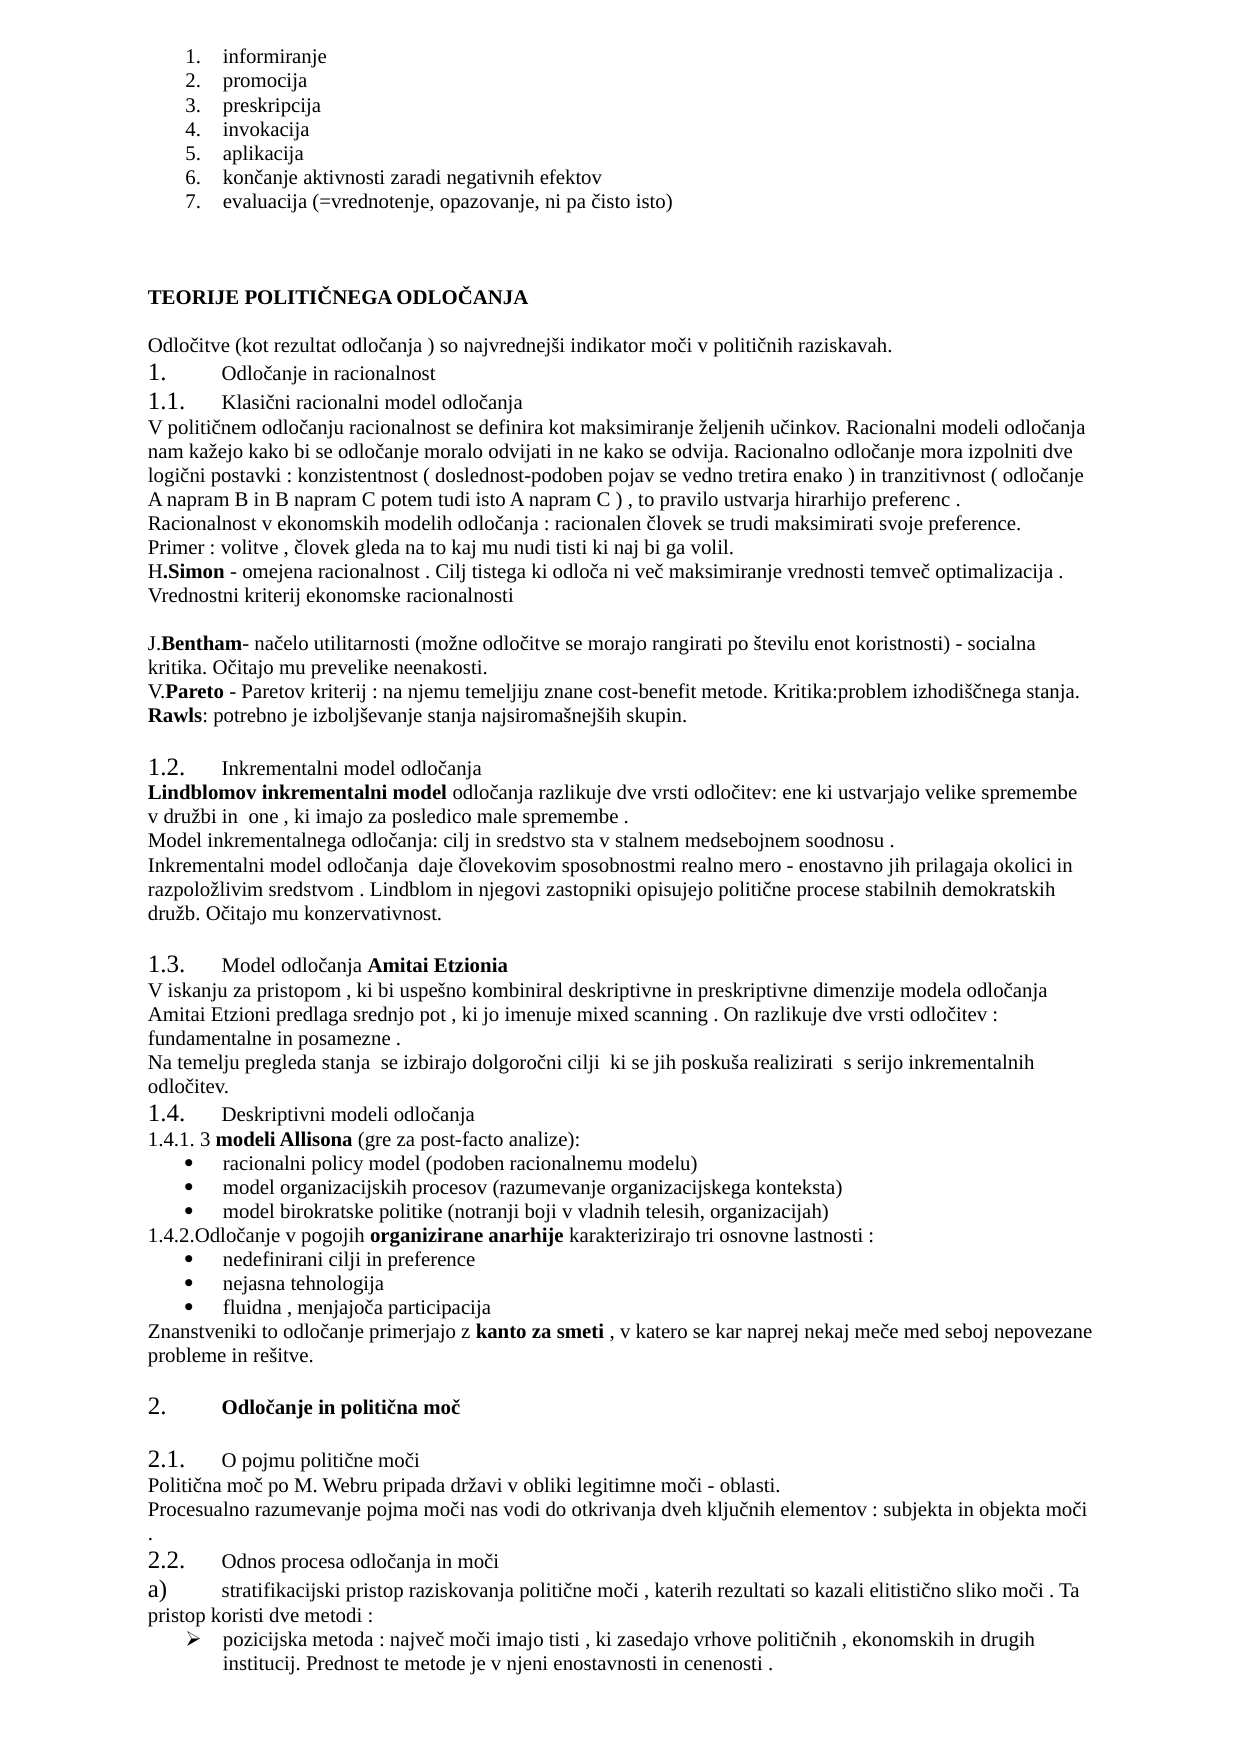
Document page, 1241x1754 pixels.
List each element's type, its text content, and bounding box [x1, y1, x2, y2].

list evaluacija (=vrednotenje, opazovanje, ni pa čisto isto) [185, 189, 1093, 213]
text V.Pareto - Paretov kriterij : na njemu temeljiju znane cost-benefit metode. Kritika:problem izhodiščnega stanja. [148, 679, 1093, 703]
text Na temelju pregleda stanja se izbirajo dolgoročni cilji ki se jih poskuša realizirati s serijo inkrementalnih odločitev. [148, 1050, 1093, 1098]
text Znanstveniki to odločanje primerjajo z kanto za smeti , v katero se kar naprej nekaj meče med seboj nepovezane probleme in rešitve. [148, 1319, 1093, 1367]
list Odločanje in racionalnost [148, 357, 1093, 386]
list aplikacija [185, 141, 1093, 165]
text V iskanju za pristopom , ki bi uspešno kombiniral deskriptivne in preskriptivne dimenzije modela odločanja Amitai Etzioni predlaga srednjo pot , ki jo imenuje mixed scanning . On razlikuje dve vrsti odločitev : fundamentalne in posamezne . [148, 977, 1093, 1050]
text 1.4.2.Odločanje v pogojih organizirane anarhije karakterizirajo tri osnovne lastnosti : [148, 1223, 1093, 1247]
list stratifikacijski pristop raziskovanja politične moči , katerih rezultati so kazali elitistično sliko moči . Ta pristop koristi dve metodi : [148, 1574, 1093, 1627]
list model organizacijskih procesov (razumevanje organizacijskega konteksta) [185, 1175, 1093, 1199]
list racionalni policy model (podoben racionalnemu modelu) [185, 1151, 1093, 1175]
list pozicijska metoda : največ moči imajo tisti , ki zasedajo vrhove političnih , ekonomskih in drugih institucij. Prednost te metode je v njeni enostavnosti in cenenosti . [185, 1627, 1093, 1675]
list končanje aktivnosti zaradi negativnih efektov [185, 165, 1093, 189]
list Deskriptivni modeli odločanja [148, 1098, 1093, 1127]
list informiranje [185, 44, 1093, 68]
text H.Simon - omejena racionalnost . Cilj tistega ki odloča ni več maksimiranje vrednosti temveč optimalizacija . [148, 559, 1093, 583]
text Inkrementalni model odločanja daje človekovim sposobnostmi realno mero - enostavno jih prilagaja okolici in razpoložlivim sredstvom . Lindblom in njegovi zastopniki opisujejo politične procese stabilnih demokratskih družb. Očitajo mu konzervativnost. [148, 852, 1093, 925]
list Odnos procesa odločanja in moči [148, 1545, 1093, 1574]
text Lindblomov inkrementalni model odločanja razlikuje dve vrsti odločitev: ene ki ustvarjajo velike spremembe v družbi in one , ki imajo za posledico male spremembe . [148, 780, 1093, 828]
text Odločitve (kot rezultat odločanja ) so najvrednejši indikator moči v političnih raziskavah. [148, 333, 1093, 357]
list invokacija [185, 117, 1093, 141]
list Inkrementalni model odločanja [148, 752, 1093, 780]
text Procesualno razumevanje pojma moči nas vodi do otkrivanja dveh ključnih elementov : subjekta in objekta moči . [148, 1497, 1093, 1545]
list nedefinirani cilji in preference [185, 1247, 1093, 1271]
text Racionalnost v ekonomskih modelih odločanja : racionalen človek se trudi maksimirati svoje preference. Primer : volitve , človek gleda na to kaj mu nudi tisti ki naj bi ga volil. [148, 511, 1093, 559]
subtitle TEORIJE POLITIČNEGA ODLOČANJA [148, 285, 1093, 309]
text V političnem odločanju racionalnost se definira kot maksimiranje željenih učinkov. Racionalni modeli odločanja nam kažejo kako bi se odločanje moralo odvijati in ne kako se odvija. Racionalno odločanje mora izpolniti dve logični postavki : konzistentnost ( doslednost-podoben pojav se vedno tretira enako ) in tranzitivnost ( odločanje A napram B in B napram C potem tudi isto A napram C ) , to pravilo ustvarja hirarhijo preferenc . [148, 415, 1093, 511]
text Model inkrementalnega odločanja: cilj in sredstvo sta v stalnem medsebojnem soodnosu . [148, 828, 1093, 852]
list Klasični racionalni model odločanja [148, 386, 1093, 415]
text J.Bentham- načelo utilitarnosti (možne odločitve se morajo rangirati po številu enot koristnosti) - socialna kritika. Očitajo mu prevelike neenakosti. [148, 631, 1093, 679]
text Politična moč po M. Webru pripada državi v obliki legitimne moči - oblasti. [148, 1473, 1093, 1497]
list preskripcija [185, 92, 1093, 117]
list O pojmu politične moči [148, 1444, 1093, 1473]
list nejasna tehnologija [185, 1271, 1093, 1295]
text Rawls: potrebno je izboljševanje stanja najsiromašnejših skupin. [148, 703, 1093, 727]
list fluidna , menjajoča participacija [185, 1295, 1093, 1319]
list Model odločanja Amitai Etzionia [148, 949, 1093, 977]
list model birokratske politike (notranji boji v vladnih telesih, organizacijah) [185, 1199, 1093, 1223]
list Odločanje in politična moč [148, 1391, 1093, 1420]
list promocija [185, 68, 1093, 92]
text Vrednostni kriterij ekonomske racionalnosti [148, 583, 1093, 607]
text 1.4.1. 3 modeli Allisona (gre za post-facto analize): [148, 1127, 1093, 1151]
